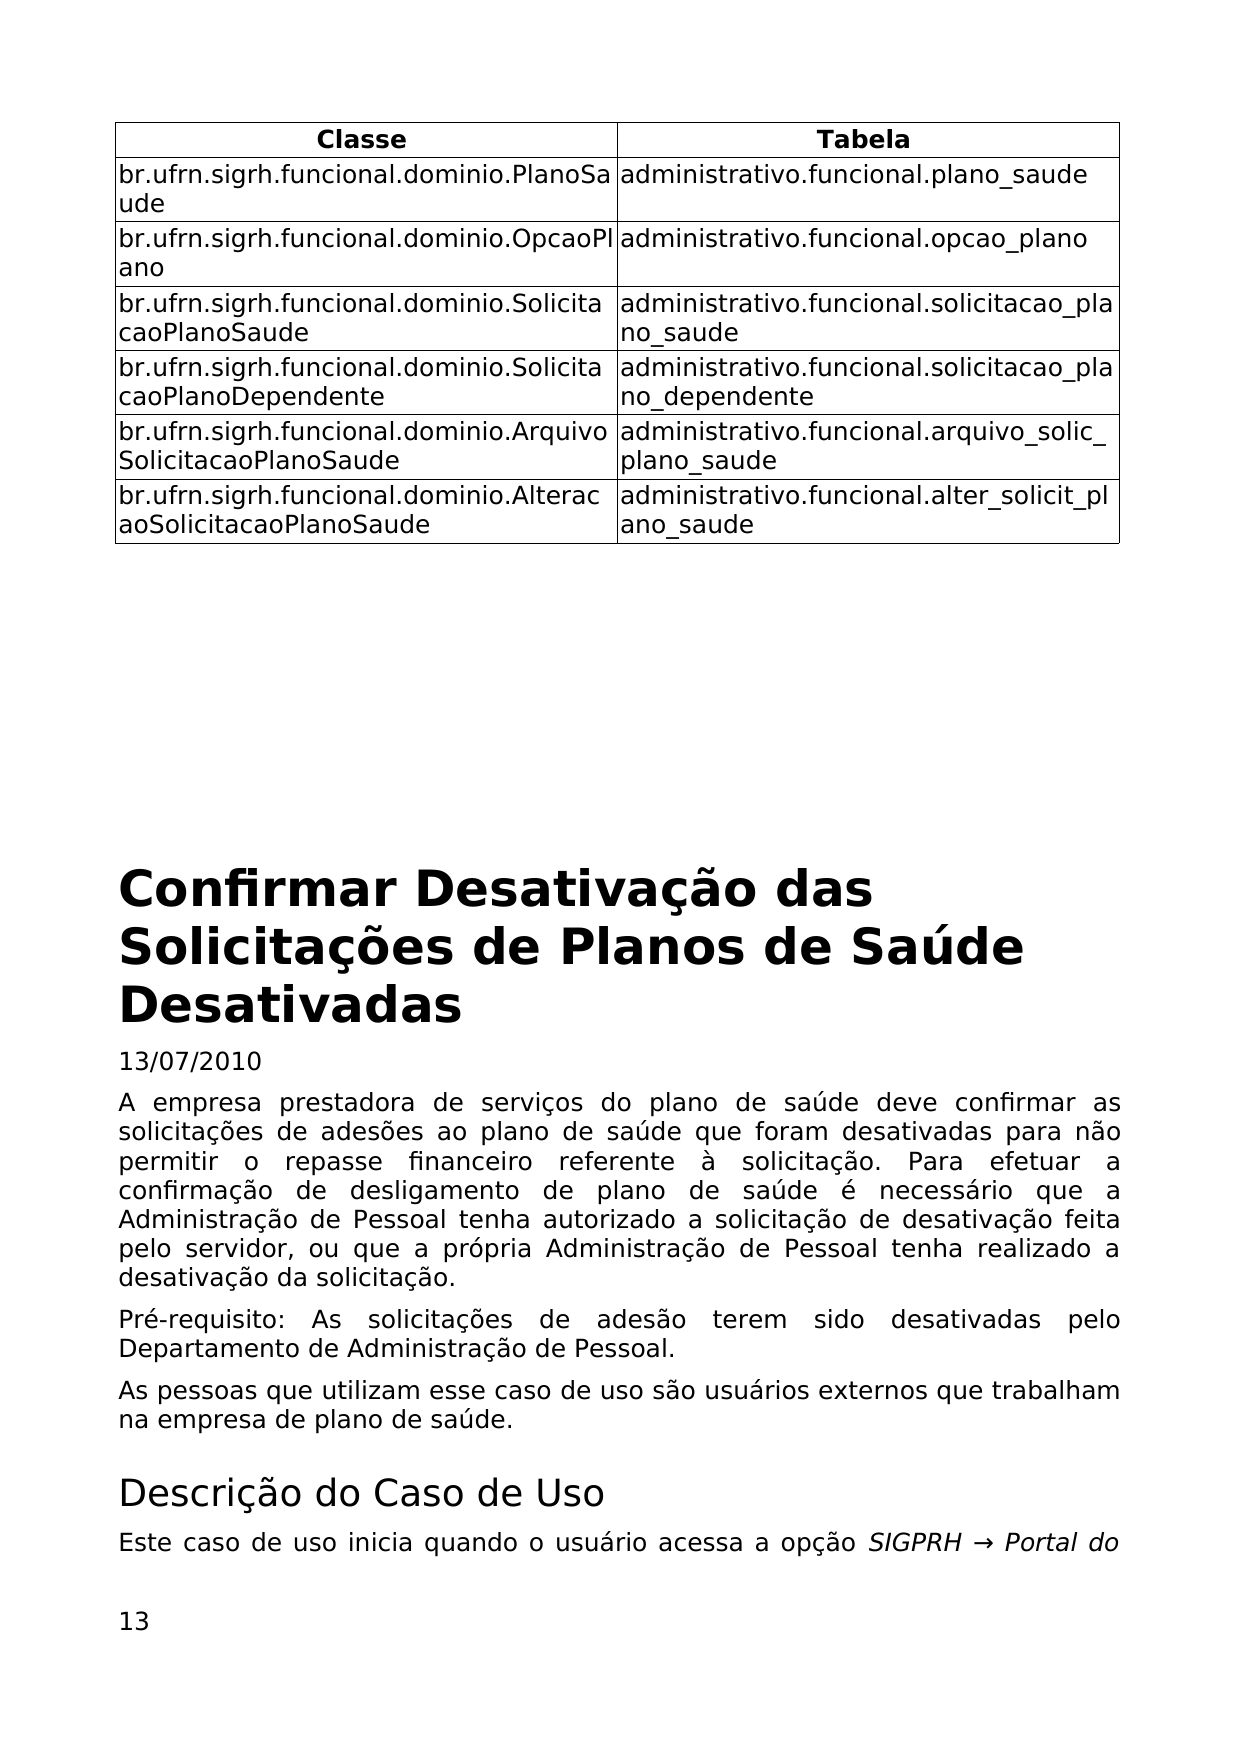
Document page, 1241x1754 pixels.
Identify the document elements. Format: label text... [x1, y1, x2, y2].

table_cell br.ufrn.sigrh.funcional.dominio.AlteracaoSolicitacaoPlanoSaude [116, 480, 617, 543]
table_cell administrativo.funcional.arquivo_solic_plano_saude [618, 415, 1119, 478]
table_header Tabela [618, 123, 1119, 157]
text As pessoas que utilizam esse caso de uso são usuários externos que trabalham na empresa de plano de saúde. [118, 1376, 1122, 1434]
text A empresa prestadora de serviços do plano de saúde deve confirmar as solicitações de adesões ao plano de saúde que foram desativadas para não permitir o repasse financeiro referente à solicitação. Para efetuar a confirmação de desligamento de plano de saúde é necessário que a Administração de Pessoal tenha autorizado a solicitação de desativação feita pelo servidor, ou que a própria Administração de Pessoal tenha realizado a desativação da solicitação. [118, 1088, 1122, 1293]
table_cell administrativo.funcional.plano_saude [618, 158, 1119, 221]
table_cell br.ufrn.sigrh.funcional.dominio.ArquivoSolicitacaoPlanoSaude [116, 415, 617, 478]
table_cell br.ufrn.sigrh.funcional.dominio.SolicitacaoPlanoDependente [116, 351, 617, 414]
table_cell administrativo.funcional.opcao_plano [618, 222, 1119, 286]
table_header Classe [116, 123, 617, 157]
table_cell administrativo.funcional.solicitacao_plano_saude [618, 287, 1119, 350]
subtitle Descrição do Caso de Uso [118, 1472, 1122, 1515]
table_cell br.ufrn.sigrh.funcional.dominio.OpcaoPlano [116, 222, 617, 286]
text Este caso de uso inicia quando o usuário acessa a opção SIGPRH → Portal do [118, 1528, 1122, 1557]
subtitle Confirmar Desativação das Solicitações de Planos de Saúde Desativadas [118, 859, 1122, 1034]
table_cell administrativo.funcional.alter_solicit_plano_saude [618, 480, 1119, 543]
text Pré-requisito: As solicitações de adesão terem sido desativadas pelo Departamento de Administração de Pessoal. [118, 1305, 1122, 1363]
table_cell administrativo.funcional.solicitacao_plano_dependente [618, 351, 1119, 414]
table_cell br.ufrn.sigrh.funcional.dominio.PlanoSaude [116, 158, 617, 221]
text 13/07/2010 [118, 1047, 1122, 1076]
table_cell br.ufrn.sigrh.funcional.dominio.SolicitacaoPlanoSaude [116, 287, 617, 350]
